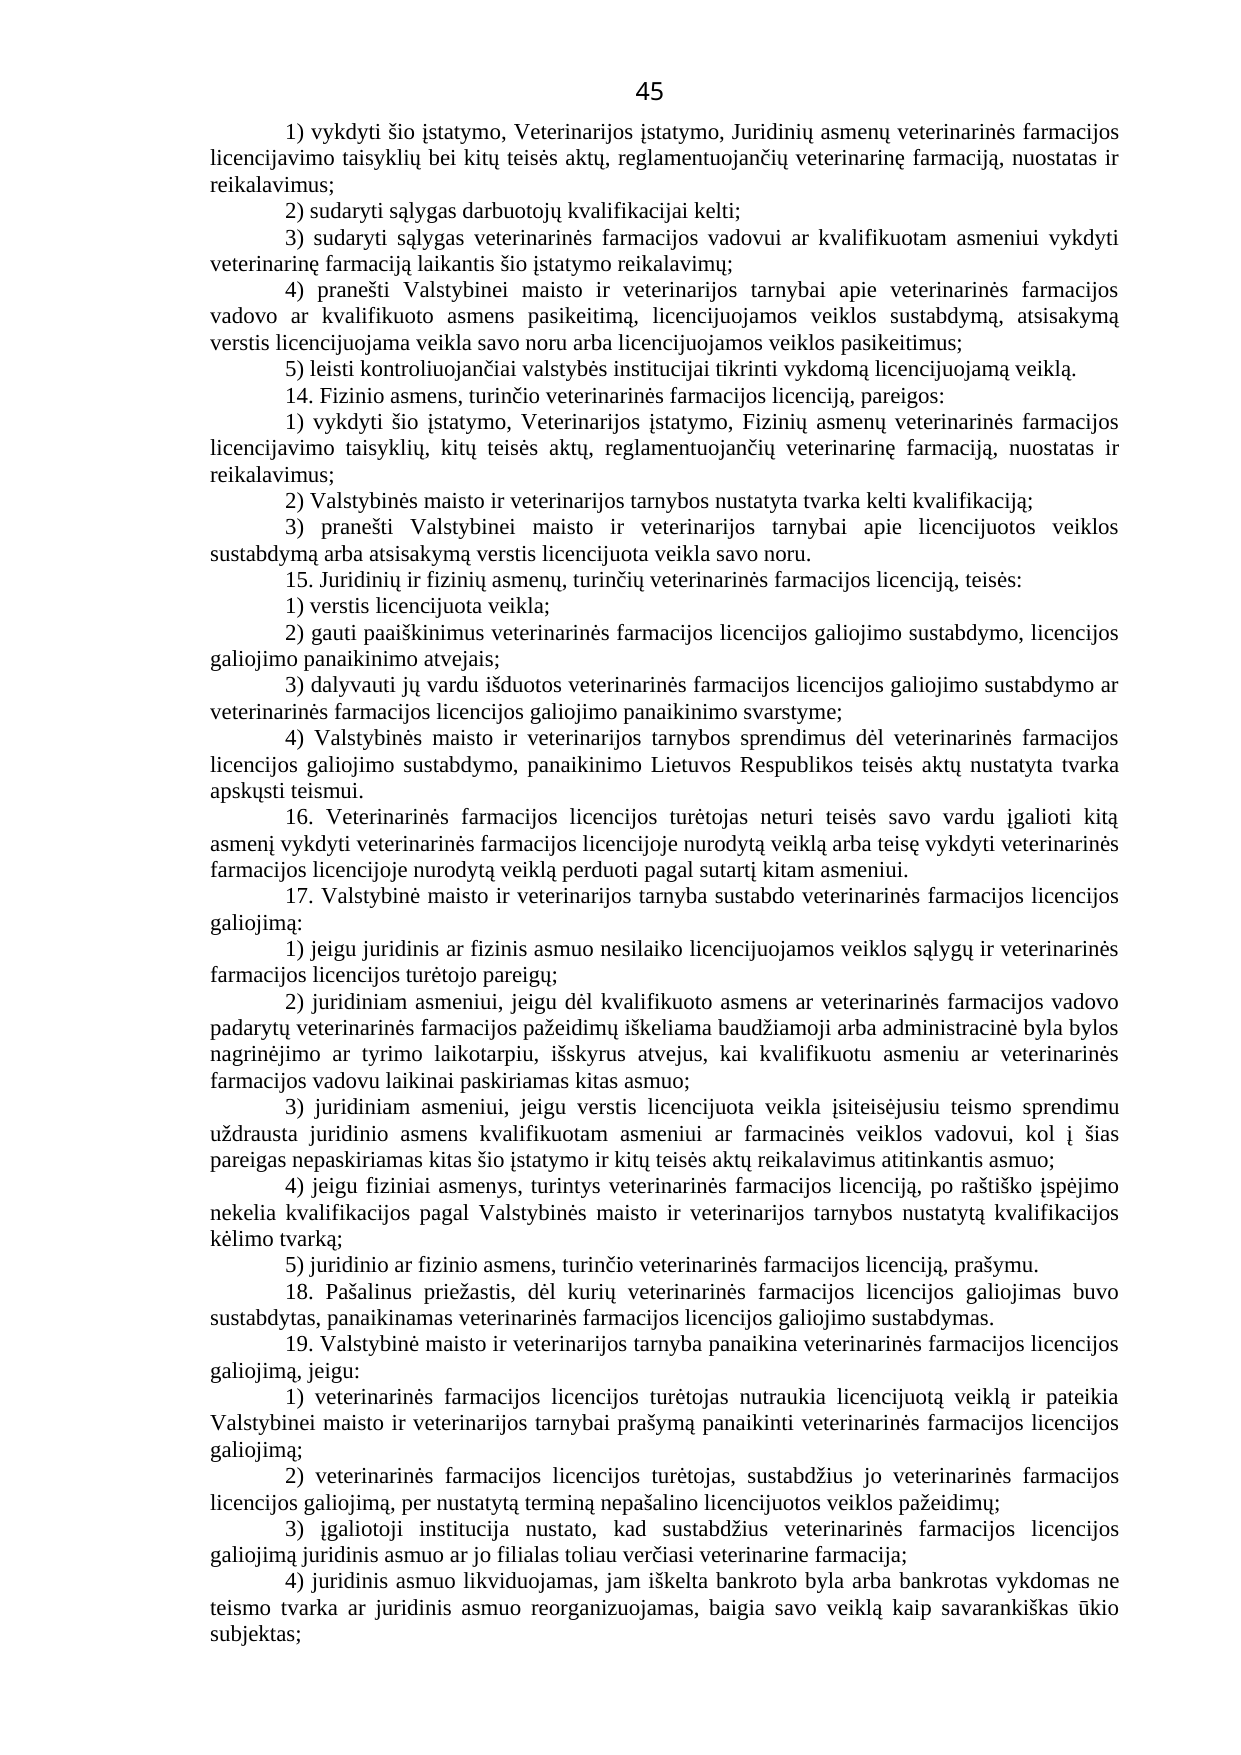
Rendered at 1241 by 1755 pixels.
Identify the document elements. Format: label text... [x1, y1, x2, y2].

text 5) juridinio ar fizinio asmens, turinčio veterinarinės farmacijos licenciją, prašymu. [210, 1251, 1120, 1278]
text 16. Veterinarinės farmacijos licencijos turėtojas neturi teisės savo vardu įgalioti kitą asmenį vykdyti veterinarinės farmacijos licencijoje nurodytą veiklą arba teisę vykdyti veterinarinės farmacijos licencijoje nurodytą veiklą perduoti pagal sutartį kitam asmeniui. [210, 803, 1120, 882]
text 17. Valstybinė maisto ir veterinarijos tarnyba sustabdo veterinarinės farmacijos licencijos galiojimą: [210, 882, 1120, 935]
text 1) jeigu juridinis ar fizinis asmuo nesilaiko licencijuojamos veiklos sąlygų ir veterinarinės farmacijos licencijos turėtojo pareigų; [210, 935, 1120, 988]
text 4) pranešti Valstybinei maisto ir veterinarijos tarnybai apie veterinarinės farmacijos vadovo ar kvalifikuoto asmens pasikeitimą, licencijuojamos veiklos sustabdymą, atsisakymą verstis licencijuojama veikla savo noru arba licencijuojamos veiklos pasikeitimus; [210, 276, 1120, 355]
text 2) Valstybinės maisto ir veterinarijos tarnybos nustatyta tvarka kelti kvalifikaciją; [210, 487, 1120, 513]
text 3) pranešti Valstybinei maisto ir veterinarijos tarnybai apie licencijuotos veiklos sustabdymą arba atsisakymą verstis licencijuota veikla savo noru. [210, 513, 1120, 566]
text 1) veterinarinės farmacijos licencijos turėtojas nutraukia licencijuotą veiklą ir pateikia Valstybinei maisto ir veterinarijos tarnybai prašymą panaikinti veterinarinės farmacijos licencijos galiojimą; [210, 1383, 1120, 1462]
text 2) sudaryti sąlygas darbuotojų kvalifikacijai kelti; [210, 197, 1120, 223]
text 2) veterinarinės farmacijos licencijos turėtojas, sustabdžius jo veterinarinės farmacijos licencijos galiojimą, per nustatytą terminą nepašalino licencijuotos veiklos pažeidimų; [210, 1462, 1120, 1515]
text 3) juridiniam asmeniui, jeigu verstis licencijuota veikla įsiteisėjusiu teismo sprendimu uždrausta juridinio asmens kvalifikuotam asmeniui ar farmacinės veiklos vadovui, kol į šias pareigas nepaskiriamas kitas šio įstatymo ir kitų teisės aktų reikalavimus atitinkantis asmuo; [210, 1093, 1120, 1172]
text 15. Juridinių ir fizinių asmenų, turinčių veterinarinės farmacijos licenciją, teisės: [210, 566, 1120, 592]
text 3) dalyvauti jų vardu išduotos veterinarinės farmacijos licencijos galiojimo sustabdymo ar veterinarinės farmacijos licencijos galiojimo panaikinimo svarstyme; [210, 672, 1120, 724]
text 4) jeigu fiziniai asmenys, turintys veterinarinės farmacijos licenciją, po raštiško įspėjimo nekelia kvalifikacijos pagal Valstybinės maisto ir veterinarijos tarnybos nustatytą kvalifikacijos kėlimo tvarką; [210, 1172, 1120, 1251]
text 4) juridinis asmuo likviduojamas, jam iškelta bankroto byla arba bankrotas vykdomas ne teismo tvarka ar juridinis asmuo reorganizuojamas, baigia savo veiklą kaip savarankiškas ūkio subjektas; [210, 1568, 1120, 1647]
text 1) verstis licencijuota veikla; [210, 592, 1120, 619]
text 19. Valstybinė maisto ir veterinarijos tarnyba panaikina veterinarinės farmacijos licencijos galiojimą, jeigu: [210, 1330, 1120, 1383]
text 3) įgaliotoji institucija nustato, kad sustabdžius veterinarinės farmacijos licencijos galiojimą juridinis asmuo ar jo filialas toliau verčiasi veterinarine farmacija; [210, 1515, 1120, 1568]
text 2) gauti paaiškinimus veterinarinės farmacijos licencijos galiojimo sustabdymo, licencijos galiojimo panaikinimo atvejais; [210, 619, 1120, 672]
text 5) leisti kontroliuojančiai valstybės institucijai tikrinti vykdomą licencijuojamą veiklą. [210, 355, 1120, 382]
text 2) juridiniam asmeniui, jeigu dėl kvalifikuoto asmens ar veterinarinės farmacijos vadovo padarytų veterinarinės farmacijos pažeidimų iškeliama baudžiamoji arba administracinė byla bylos nagrinėjimo ar tyrimo laikotarpiu, išskyrus atvejus, kai kvalifikuotu asmeniu ar veterinarinės farmacijos vadovu laikinai paskiriamas kitas asmuo; [210, 988, 1120, 1093]
text 4) Valstybinės maisto ir veterinarijos tarnybos sprendimus dėl veterinarinės farmacijos licencijos galiojimo sustabdymo, panaikinimo Lietuvos Respublikos teisės aktų nustatyta tvarka apskųsti teismui. [210, 724, 1120, 803]
text 1) vykdyti šio įstatymo, Veterinarijos įstatymo, Juridinių asmenų veterinarinės farmacijos licencijavimo taisyklių bei kitų teisės aktų, reglamentuojančių veterinarinę farmaciją, nuostatas ir reikalavimus; [210, 118, 1120, 197]
text 3) sudaryti sąlygas veterinarinės farmacijos vadovui ar kvalifikuotam asmeniui vykdyti veterinarinę farmaciją laikantis šio įstatymo reikalavimų; [210, 223, 1120, 276]
text 18. Pašalinus priežastis, dėl kurių veterinarinės farmacijos licencijos galiojimas buvo sustabdytas, panaikinamas veterinarinės farmacijos licencijos galiojimo sustabdymas. [210, 1278, 1120, 1330]
text 1) vykdyti šio įstatymo, Veterinarijos įstatymo, Fizinių asmenų veterinarinės farmacijos licencijavimo taisyklių, kitų teisės aktų, reglamentuojančių veterinarinę farmaciją, nuostatas ir reikalavimus; [210, 408, 1120, 487]
text 14. Fizinio asmens, turinčio veterinarinės farmacijos licenciją, pareigos: [210, 382, 1120, 408]
